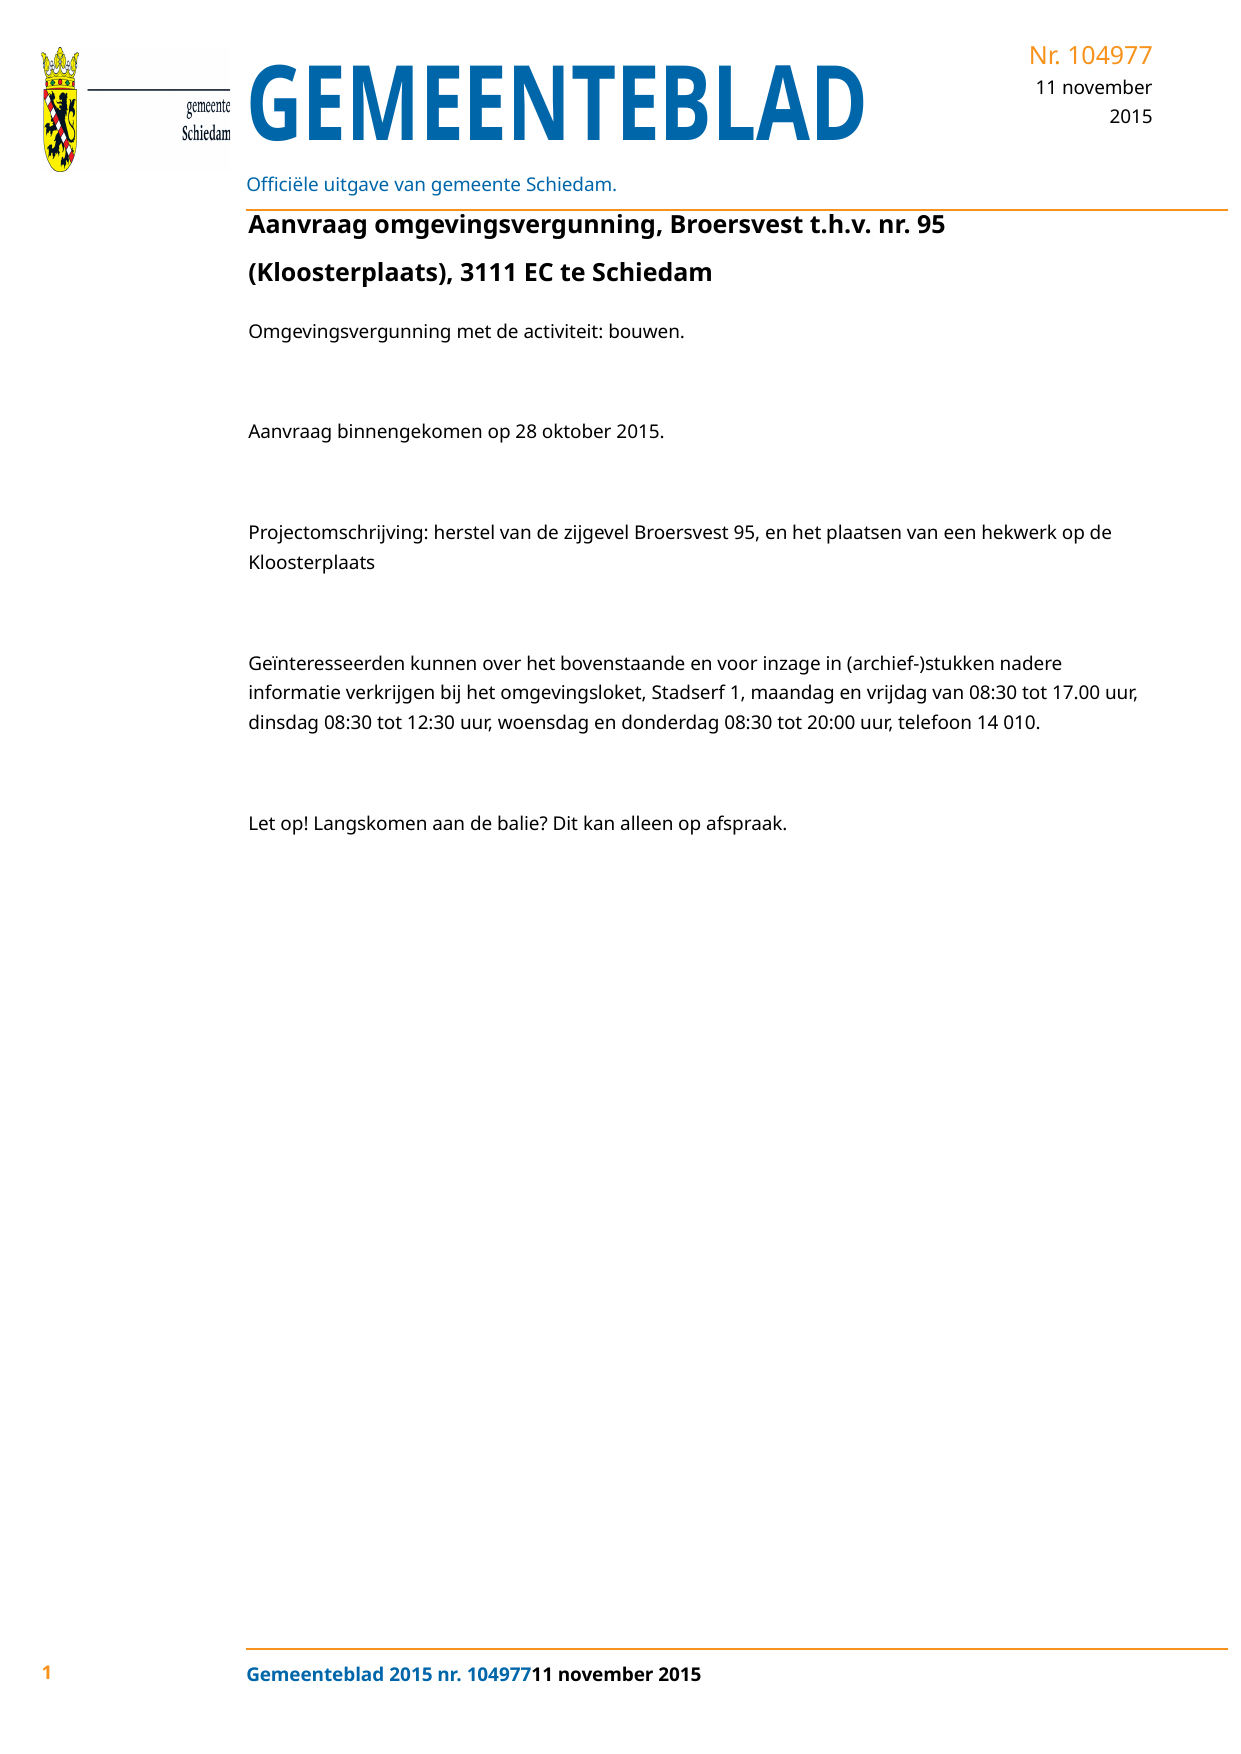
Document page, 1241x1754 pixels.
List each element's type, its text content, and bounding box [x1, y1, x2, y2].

text Projectomschrijving: herstel van de zijgevel Broersvest 95, en het plaatsen van een hekwerk op de Kloosterplaats [248, 519, 1152, 575]
text Aanvraag omgevingsvergunning, Broersvest t.h.v. nr. 95 (Kloosterplaats), 3111 EC te Schiedam [248, 211, 1152, 288]
text Geïnteresseerden kunnen over het bovenstaande en voor inzage in (archief-)stukken nadere informatie verkrijgen bij het omgevingsloket, Stadserf 1, maandag en vrijdag van 08:30 tot 17.00 uur, dinsdag 08:30 tot 12:30 uur, woensdag en donderdag 08:30 tot 20:00 uur, telefoon 14 010. [248, 650, 1152, 735]
text Let op! Langskomen aan de balie? Dit kan alleen op afspraak. [248, 810, 1152, 836]
text Aanvraag binnengekomen op 28 oktober 2015. [248, 419, 1152, 444]
picture [41, 47, 231, 172]
text Omgevingsvergunning met de activiteit: bouwen. [248, 318, 1152, 344]
